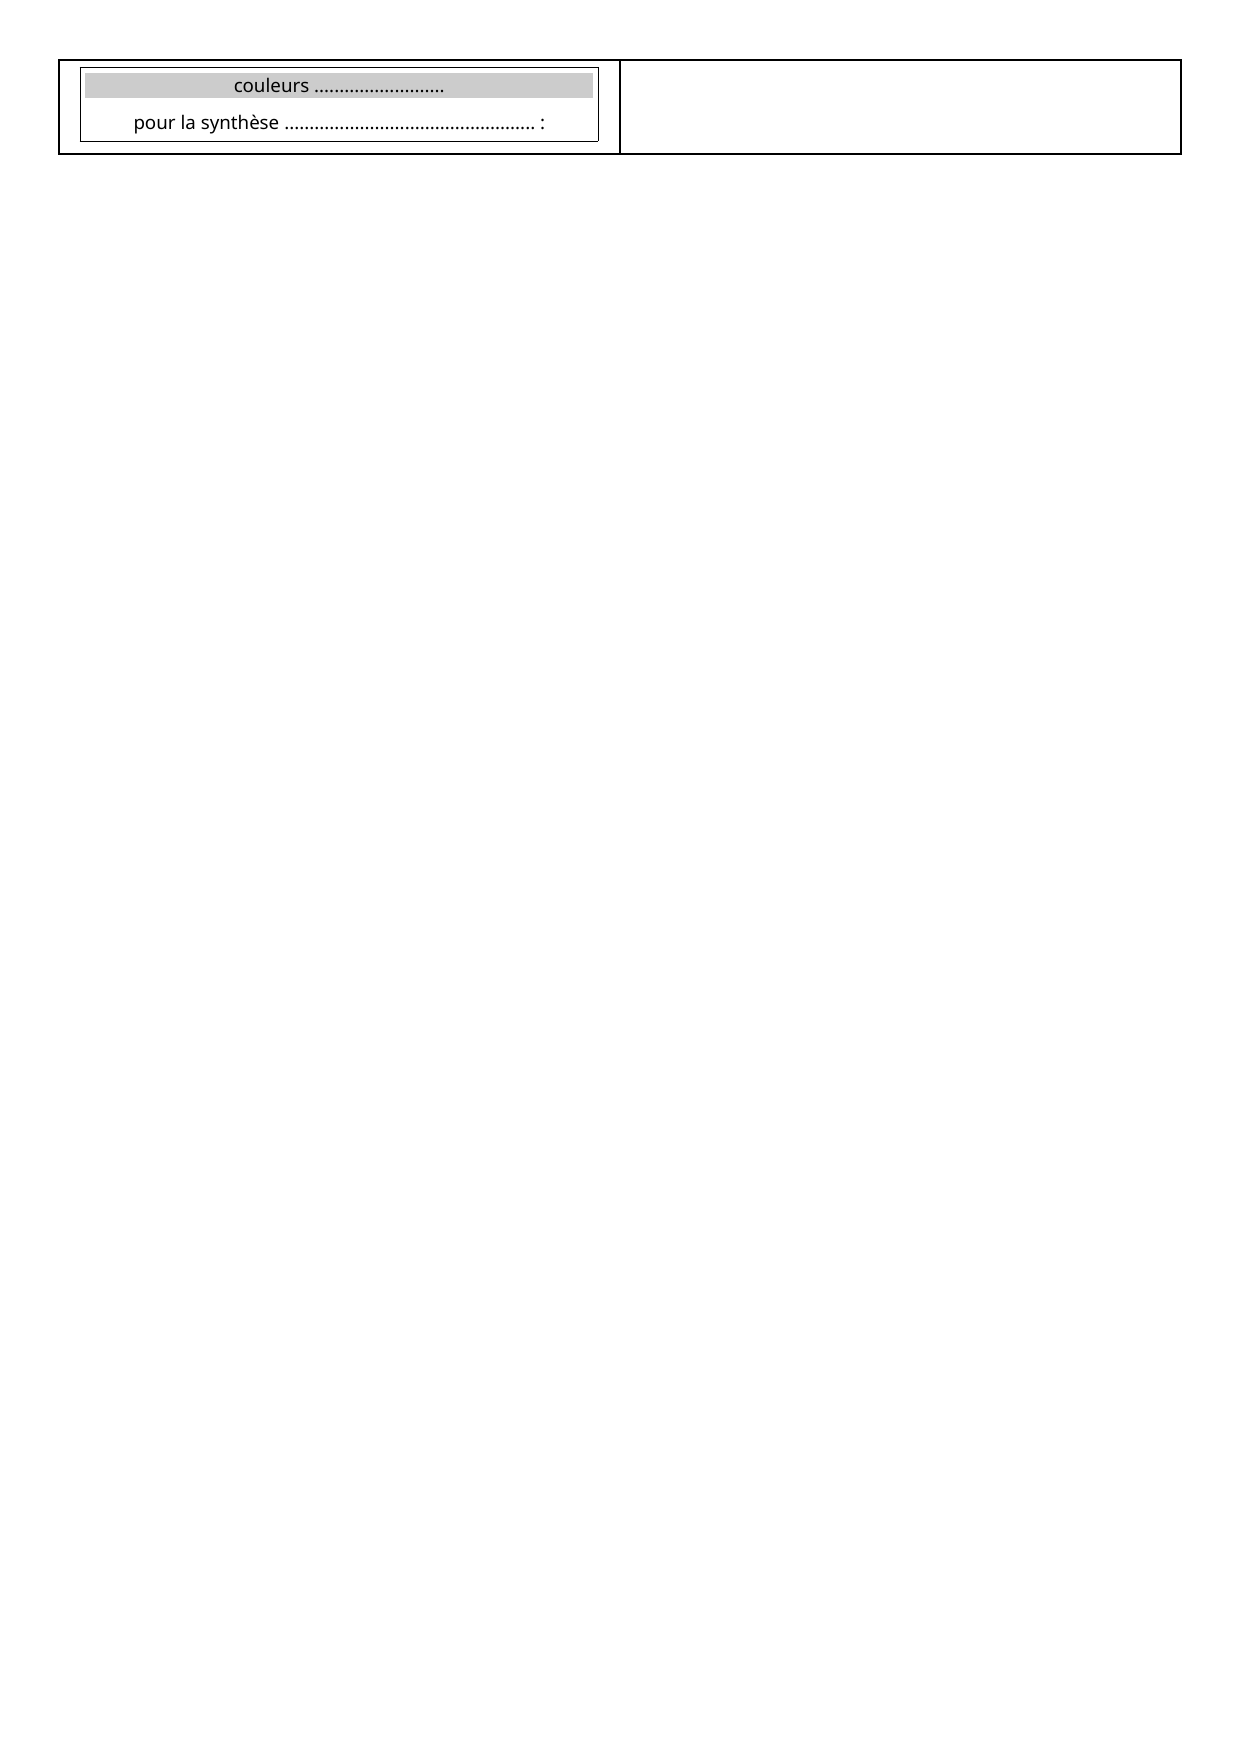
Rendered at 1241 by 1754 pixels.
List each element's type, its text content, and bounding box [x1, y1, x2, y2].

table_header [60, 61, 619, 152]
table_header [621, 61, 1180, 152]
table_header couleurs .......................... pour la synthèse .................................................. : [81, 68, 598, 141]
